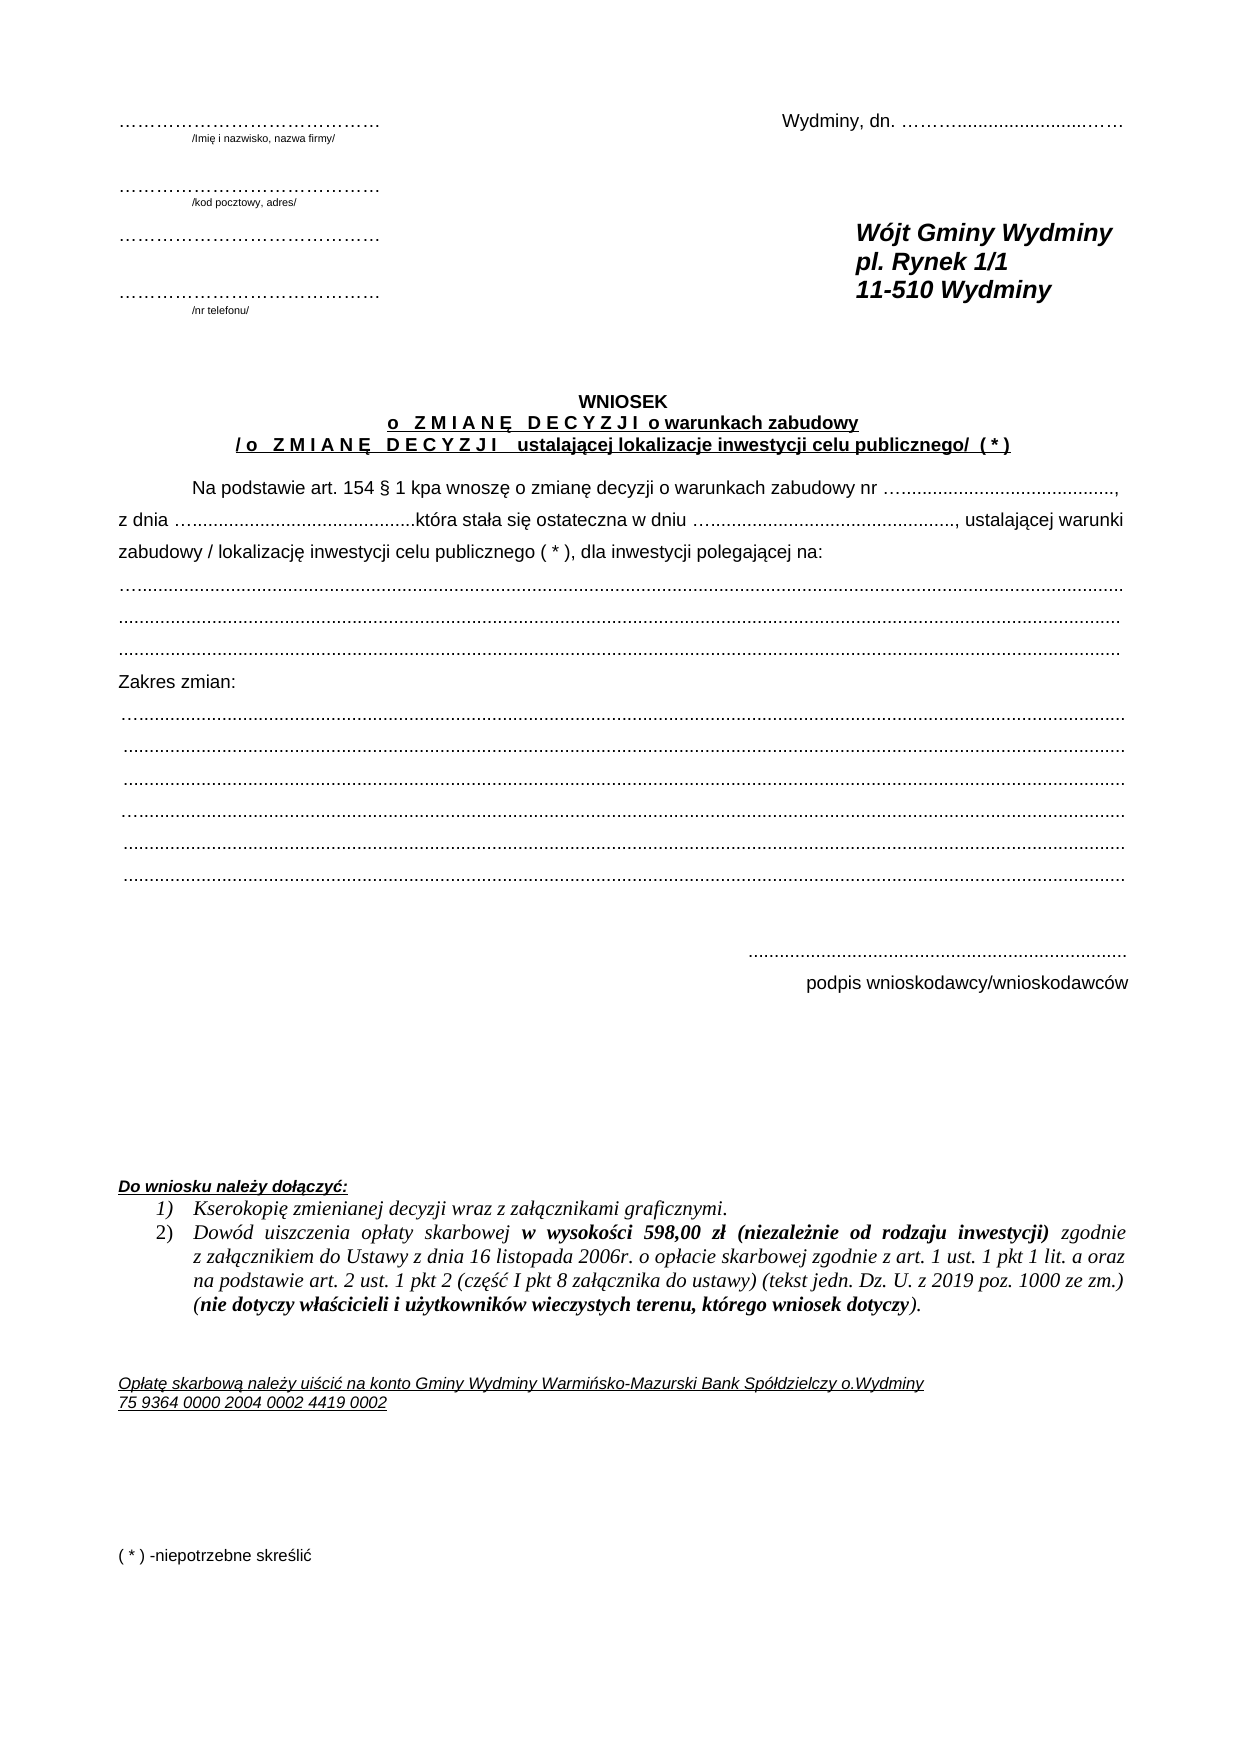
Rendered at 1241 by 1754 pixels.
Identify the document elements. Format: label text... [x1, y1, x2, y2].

text podpis wnioskodawcy/wnioskodawców [118, 972, 1128, 993]
list Kserokopię zmienianej decyzji wraz z załącznikami graficznymi. [156, 1196, 1128, 1220]
text ( * ) -niepotrzebne skreślić [118, 1546, 1128, 1565]
list Dowód uiszczenia opłaty skarbowej w wysokości 598,00 zł (niezależnie od rodzaju inwestycji) zgodnie z załącznikiem do Ustawy z dnia 16 listopada 2006r. o opłacie skarbowej zgodnie z art. 1 ust. 1 pkt 1 lit. a oraz na podstawie art. 2 ust. 1 pkt 2 (część I pkt 8 załącznika do ustawy) (tekst jedn. Dz. U. z 2019 poz. 1000 ze zm.) (nie dotyczy właścicieli i użytkowników wieczystych terenu, którego wniosek dotyczy). [156, 1220, 1128, 1316]
text /Imię i nazwisko, nazwa firmy/ [118, 132, 1128, 153]
text …………………………………… Wójt Gminy Wydminy [118, 218, 1128, 247]
text 75 9364 0000 2004 0002 4419 0002 [118, 1393, 1128, 1412]
text WNIOSEK [118, 391, 1128, 412]
text …………………………………… Wydminy, dn. ……….........................…… [118, 110, 1128, 132]
text …................................................................................................................................................................................................................................................................................................................................................................................................................................................................................................................................................................................................…................................................................................................................................................................................................................................................................................................................................................................................................................................................................................................................................................................................................ [118, 703, 1128, 886]
text o Z M I A N Ę D E C Y Z J I o warunkach zabudowy [118, 412, 1128, 434]
text …………………………………… 11-510 Wydminy [118, 276, 1128, 304]
text Opłatę skarbową należy uiścić na konto Gminy Wydminy Warmińsko-Mazurski Bank Spółdzielczy o.Wydminy [118, 1374, 1128, 1393]
text …................................................................................................................................................................................................................................................................................................................................................................................................................................................................................................................................................................................................Zakres zmian: [118, 574, 1128, 692]
text /kod pocztowy, adres/ [118, 196, 1128, 218]
text /nr telefonu/ [192, 304, 1128, 326]
text Na podstawie art. 154 § 1 kpa wnoszę o zmianę decyzji o warunkach zabudowy nr …........................................., [118, 477, 1128, 498]
text …………………………………… [118, 175, 1128, 196]
text ......................................................................... [118, 940, 1128, 961]
text z dnia …...........................................która stała się ostateczna w dniu …..............................................., ustalającej warunki zabudowy / lokalizację inwestycji celu publicznego ( * ), dla inwestycji polegającej na: [118, 509, 1128, 563]
text Do wniosku należy dołączyć: [118, 1177, 1128, 1196]
text pl. Rynek 1/1 [181, 247, 1128, 276]
text / o Z M I A N Ę D E C Y Z J I ustalającej lokalizacje inwestycji celu publicznego/ ( * ) [118, 434, 1128, 455]
